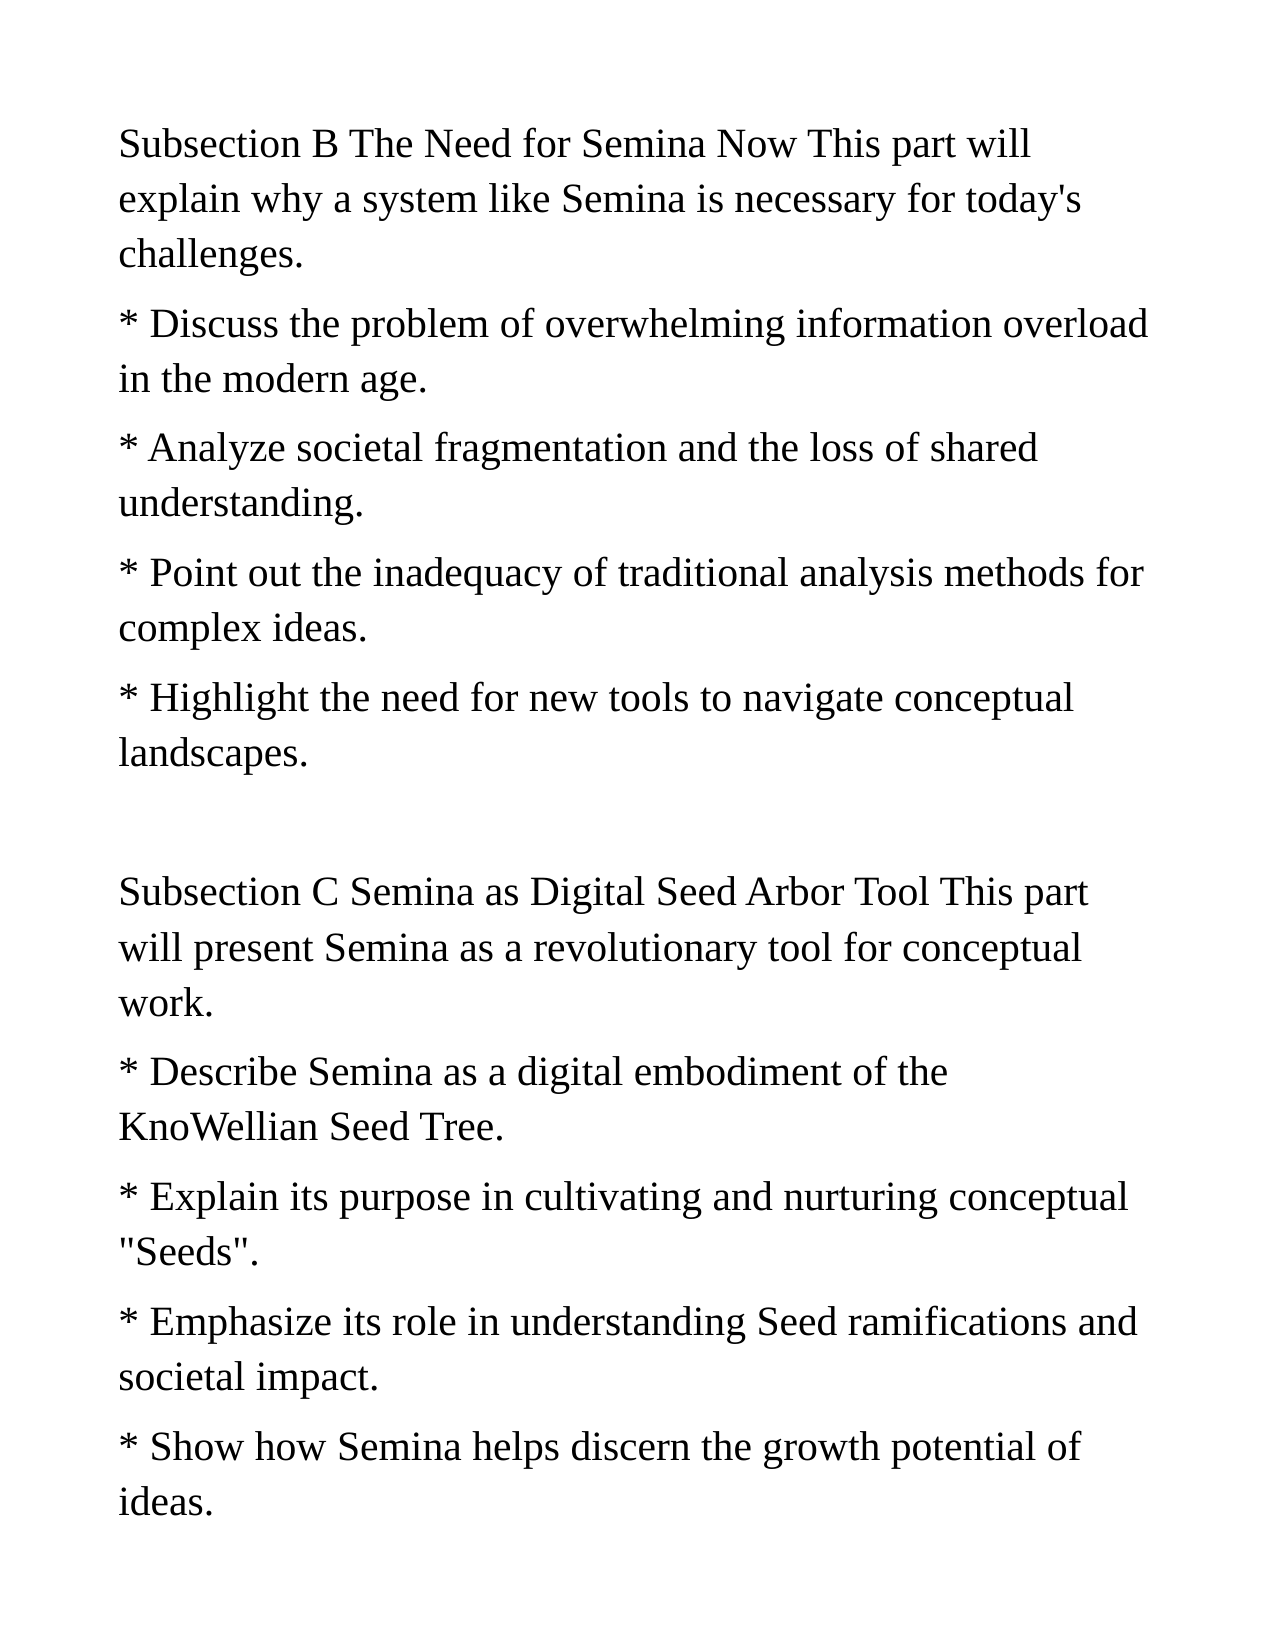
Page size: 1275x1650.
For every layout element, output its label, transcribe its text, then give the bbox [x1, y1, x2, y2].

text * Discuss the problem of overwhelming information overload in the modern age. [118, 298, 1157, 401]
text * Emphasize its role in understanding Seed ramifications and societal impact. [118, 1296, 1157, 1399]
text * Analyze societal fragmentation and the loss of shared understanding. [118, 423, 1157, 526]
text Subsection C Semina as Digital Seed Arbor Tool This part will present Semina as a revolutionary tool for conceptual work. [118, 867, 1157, 1025]
text Subsection B The Need for Semina Now This part will explain why a system like Semina is necessary for today's challenges. [118, 118, 1157, 276]
text * Explain its purpose in cultivating and nurturing conceptual "Seeds". [118, 1172, 1157, 1274]
text * Point out the inadequacy of traditional analysis methods for complex ideas. [118, 548, 1157, 651]
text * Show how Semina helps discern the growth potential of ideas. [118, 1421, 1157, 1524]
text * Describe Semina as a digital embodiment of the KnoWellian Seed Tree. [118, 1047, 1157, 1150]
text * Highlight the need for new tools to navigate conceptual landscapes. [118, 672, 1157, 775]
